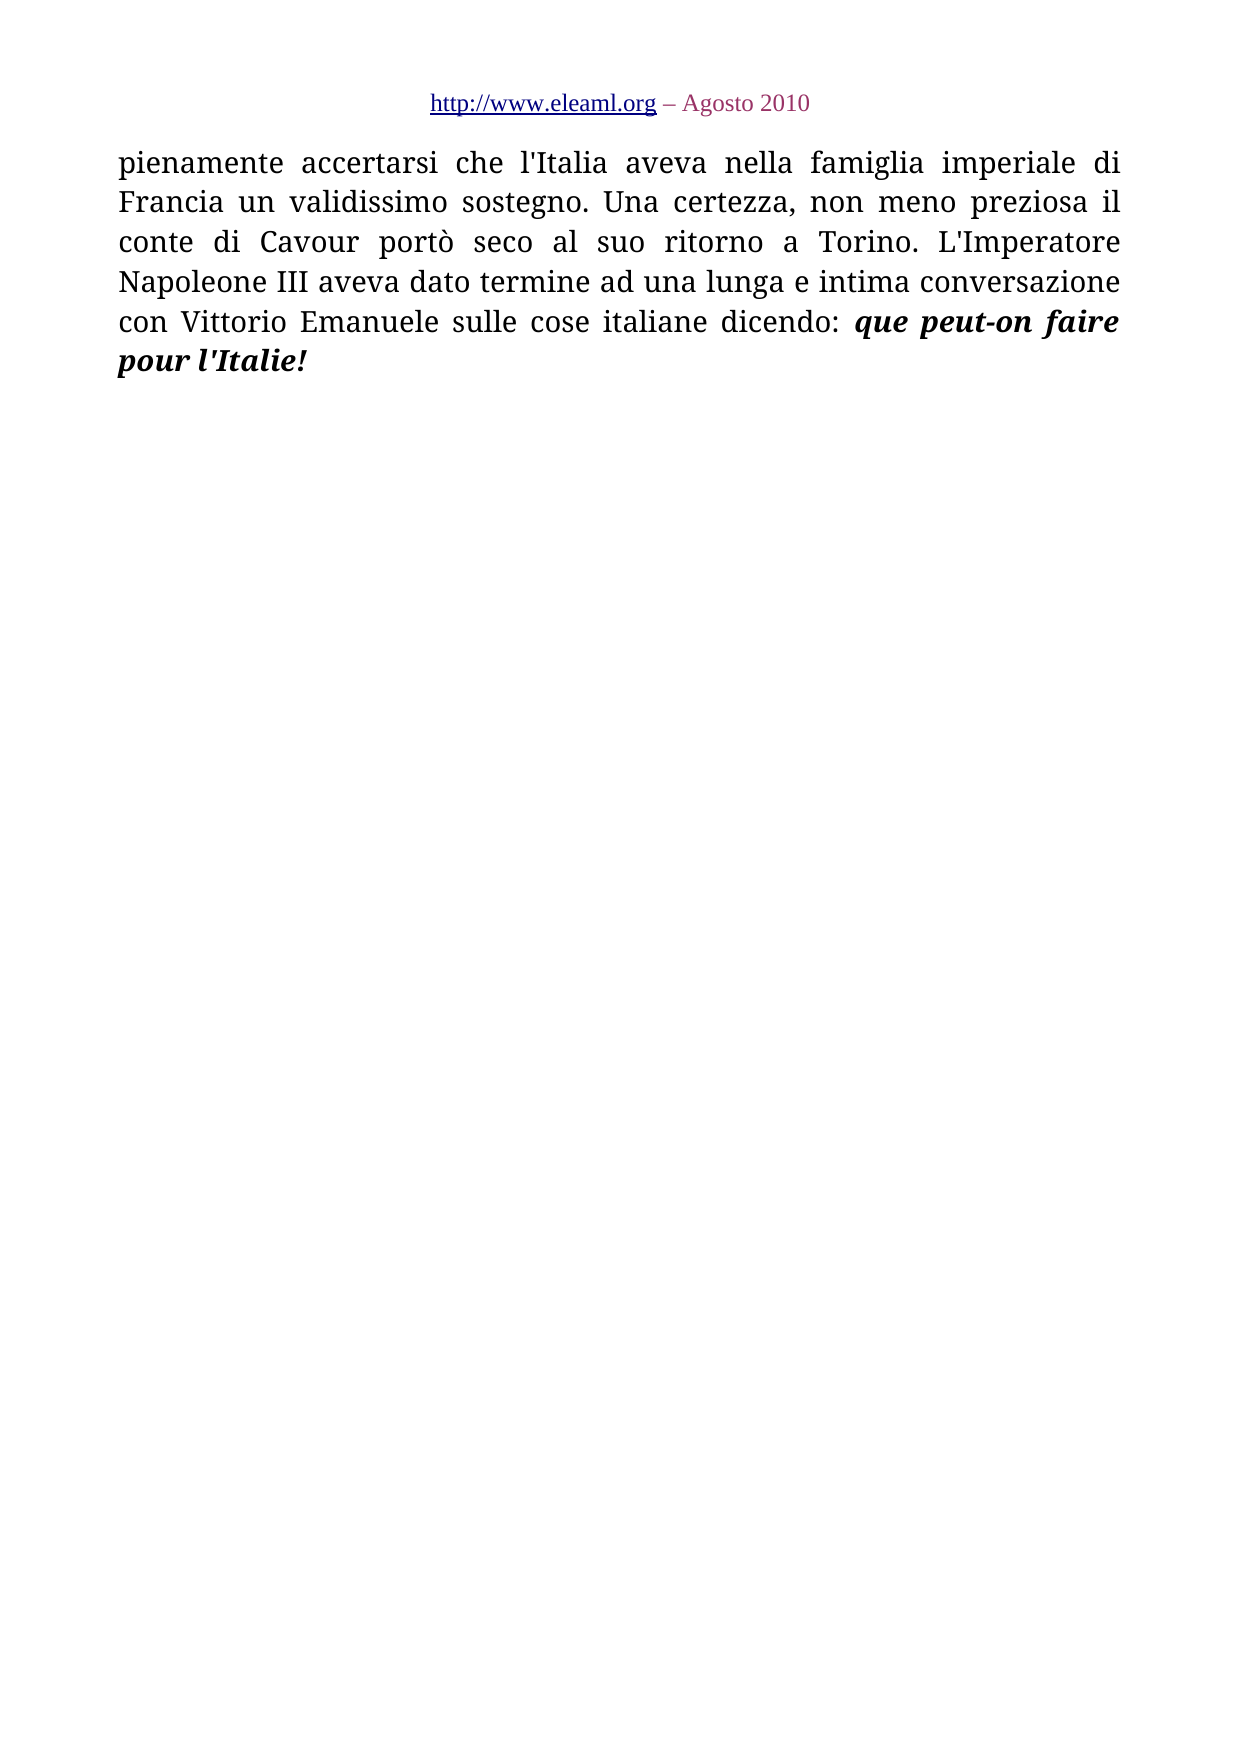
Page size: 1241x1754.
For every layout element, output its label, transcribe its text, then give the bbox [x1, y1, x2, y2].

text pienamente accertarsi che l'Italia aveva nella famiglia imperiale di Francia un validissimo sostegno. Una certezza, non meno preziosa il conte di Cavour portò seco al suo ritorno a Torino. L'Imperatore Napoleone III aveva dato termine ad una lunga e intima conversazione con Vittorio Emanuele sulle cose italiane dicendo: que peut-on faire pour l'Italie! [118, 142, 1122, 380]
